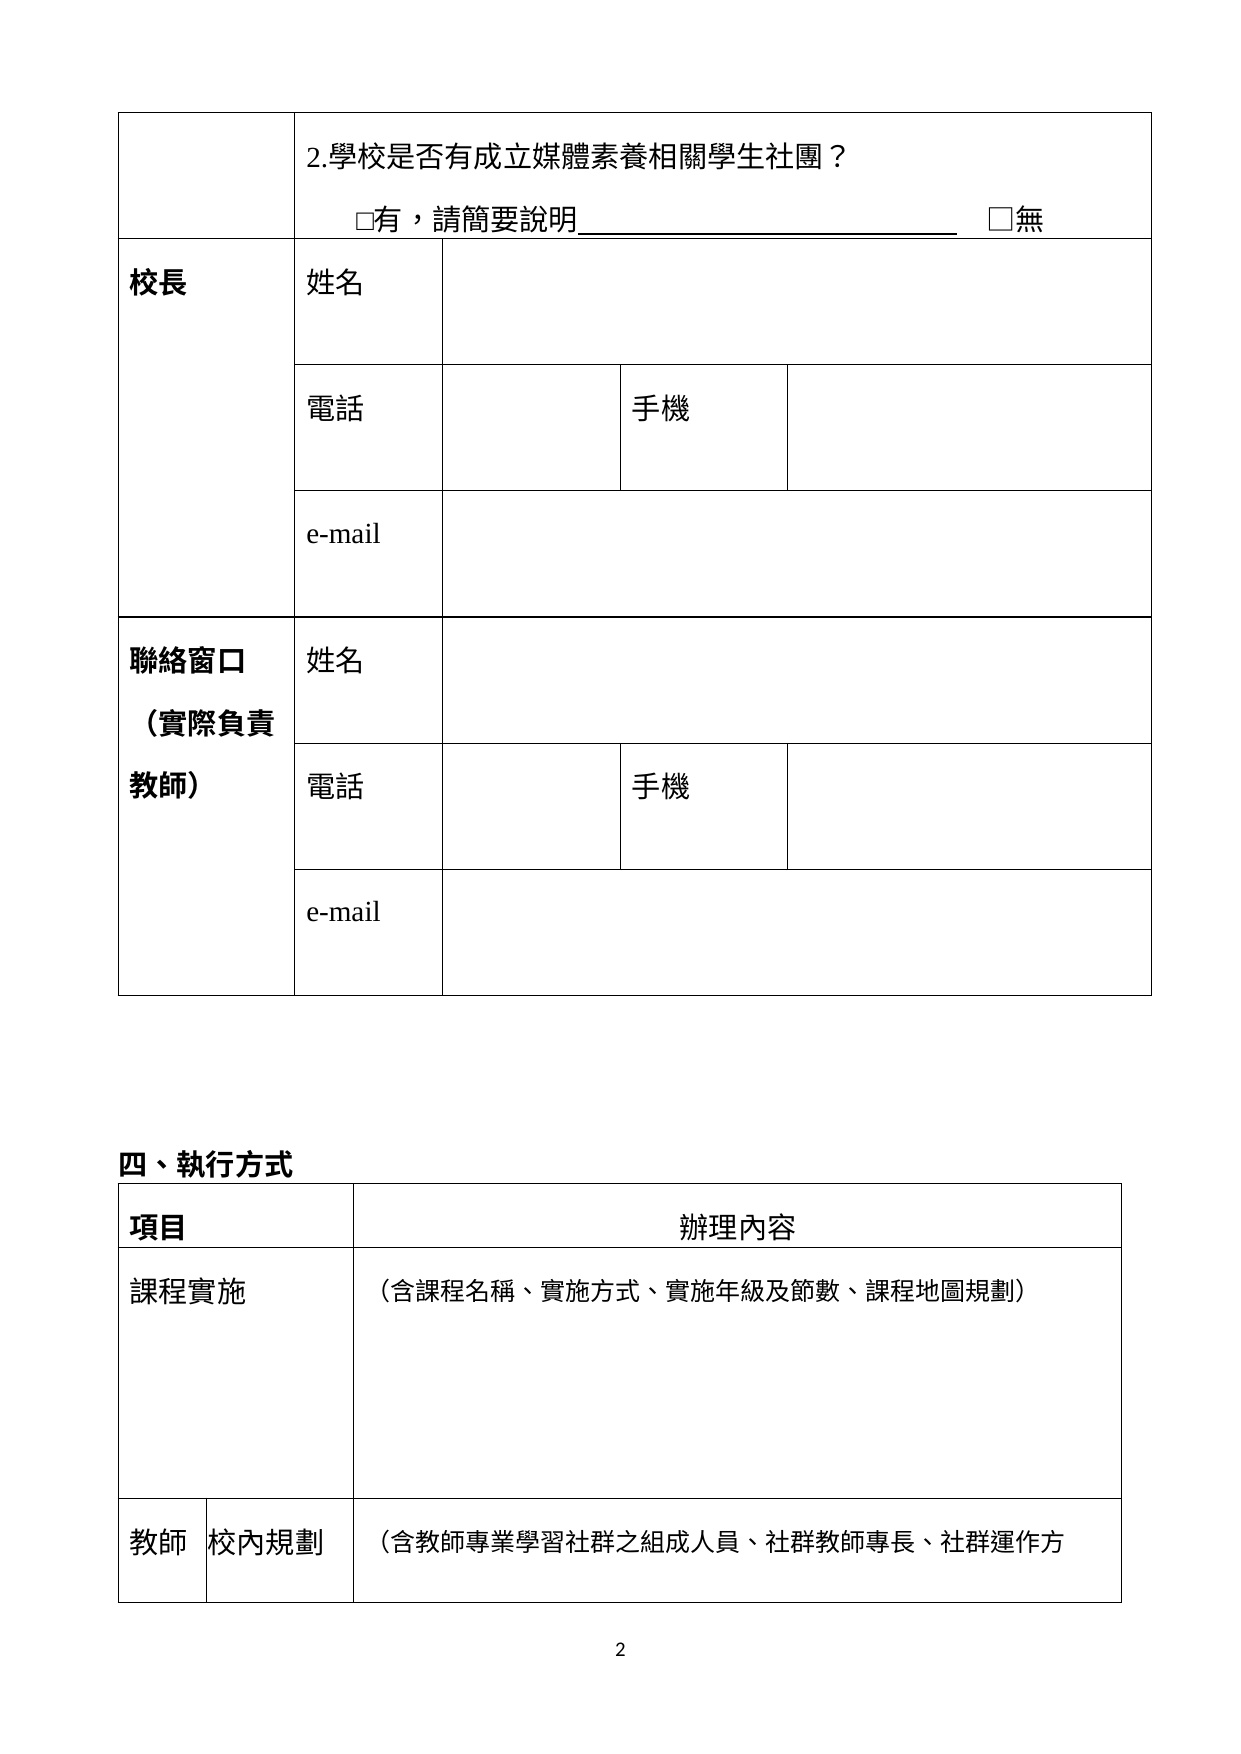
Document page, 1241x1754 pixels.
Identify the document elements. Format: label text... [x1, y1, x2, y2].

table_cell 姓名 [295, 618, 442, 742]
table_cell [788, 365, 1151, 490]
table_cell [443, 491, 1151, 616]
table_cell 電話 [295, 365, 442, 490]
text 四、執行方式 [118, 1121, 1122, 1183]
table_cell [119, 113, 294, 238]
table_cell 手機 [621, 744, 787, 868]
table_cell e-mail [295, 491, 442, 616]
table_cell 校長 [119, 239, 294, 616]
table_header 辦理內容 [354, 1184, 1121, 1247]
table_cell 2.學校是否有成立媒體素養相關學生社團？ □有，請簡要說明 □無 [295, 113, 1151, 238]
table_cell [788, 744, 1151, 868]
table_cell 聯絡窗口（實際負責教師） [119, 618, 294, 994]
table_cell [443, 744, 620, 868]
table_cell 教師 [119, 1499, 206, 1602]
table_cell 手機 [621, 365, 787, 490]
table_cell 姓名 [295, 239, 442, 364]
table_cell [443, 365, 620, 490]
table_cell e-mail [295, 870, 442, 994]
table_cell （含教師專業學習社群之組成人員、社群教師專長、社群運作方 [354, 1499, 1121, 1602]
table_header 項目 [119, 1184, 353, 1247]
table_cell [443, 239, 1151, 364]
table_cell 電話 [295, 744, 442, 868]
table_cell [443, 618, 1151, 742]
table_cell 校內規劃 [207, 1499, 353, 1602]
table_cell （含課程名稱、實施方式、實施年級及節數、課程地圖規劃） [354, 1248, 1121, 1498]
table_cell [443, 870, 1151, 994]
table_cell 課程實施 [119, 1248, 353, 1498]
